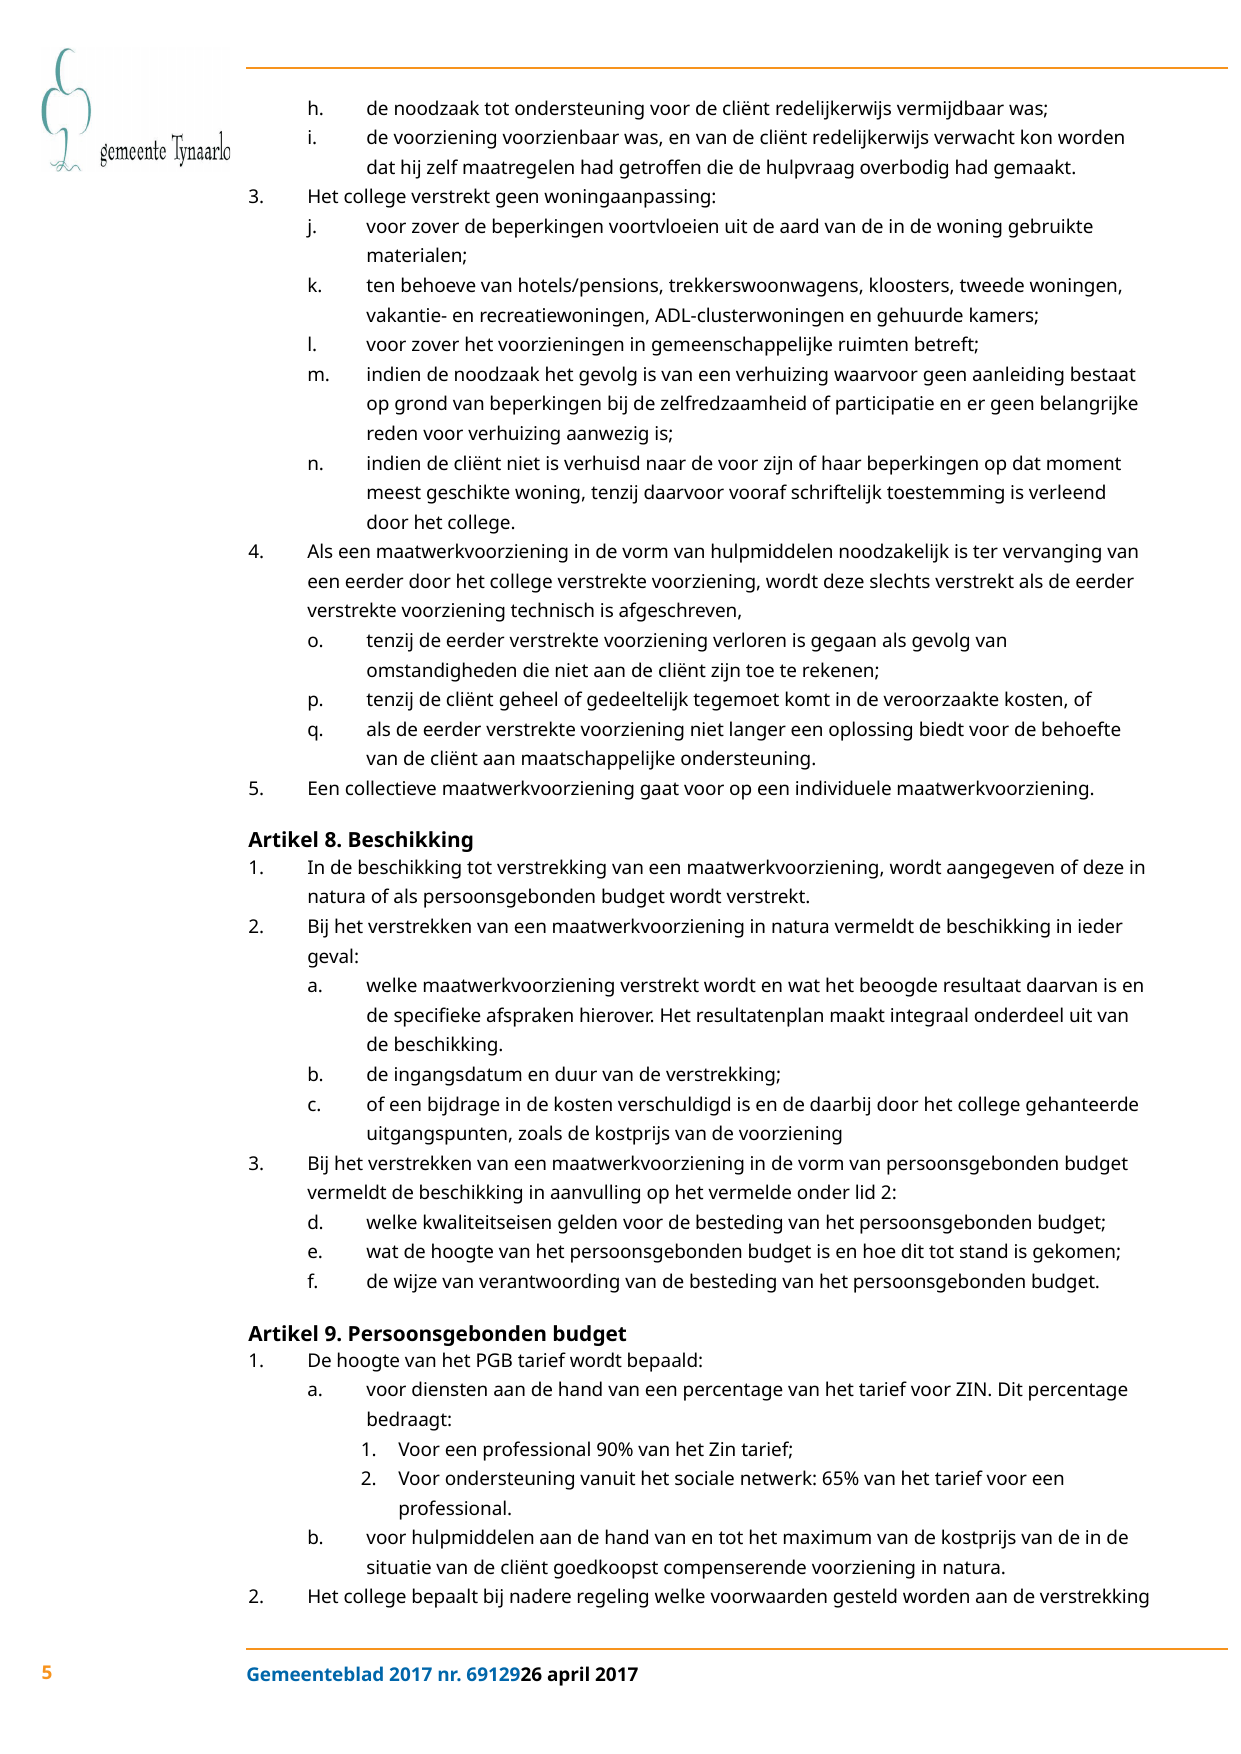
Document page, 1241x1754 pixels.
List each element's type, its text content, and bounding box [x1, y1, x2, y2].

list indien de noodzaak het gevolg is van een verhuizing waarvoor geen aanleiding bestaat op grond van beperkingen bij de zelfredzaamheid of participatie en er geen belangrijke reden voor verhuizing aanwezig is; [307, 361, 1152, 446]
list De hoogte van het PGB tarief wordt bepaald: [248, 1347, 1152, 1373]
list de wijze van verantwoording van de besteding van het persoonsgebonden budget. [307, 1268, 1152, 1294]
list In de beschikking tot verstrekking van een maatwerkvoorziening, wordt aangegeven of deze in natura of als persoonsgebonden budget wordt verstrekt. [248, 854, 1152, 909]
list tenzij de eerder verstrekte voorziening verloren is gegaan als gevolg van omstandigheden die niet aan de cliënt zijn toe te rekenen; [307, 627, 1152, 683]
list voor diensten aan de hand van een percentage van het tarief voor ZIN. Dit percentage bedraagt: [307, 1377, 1152, 1432]
picture [41, 47, 231, 172]
list Een collectieve maatwerkvoorziening gaat voor op een individuele maatwerkvoorziening. [248, 775, 1152, 801]
text Artikel 8. Beschikking [248, 826, 1152, 854]
list de ingangsdatum en duur van de verstrekking; [307, 1061, 1152, 1087]
list ten behoeve van hotels/pensions, trekkerswoonwagens, kloosters, tweede woningen, vakantie- en recreatiewoningen, ADL-clusterwoningen en gehuurde kamers; [307, 272, 1152, 328]
list Bij het verstrekken van een maatwerkvoorziening in natura vermeldt de beschikking in ieder geval: [248, 913, 1152, 968]
list als de eerder verstrekte voorziening niet langer een oplossing biedt voor de behoefte van de cliënt aan maatschappelijke ondersteuning. [307, 716, 1152, 771]
list Het college verstrekt geen woningaanpassing: [248, 183, 1152, 209]
list voor hulpmiddelen aan de hand van en tot het maximum van de kostprijs van de in de situatie van de cliënt goedkoopst compenserende voorziening in natura. [307, 1524, 1152, 1580]
list Voor een professional 90% van het Zin tarief; [361, 1436, 1152, 1462]
text Artikel 9. Persoonsgebonden budget [248, 1319, 1152, 1347]
list de voorziening voorzienbaar was, en van de cliënt redelijkerwijs verwacht kon worden dat hij zelf maatregelen had getroffen die de hulpvraag overbodig had gemaakt. [307, 124, 1152, 180]
list wat de hoogte van het persoonsgebonden budget is en hoe dit tot stand is gekomen; [307, 1239, 1152, 1264]
list tenzij de cliënt geheel of gedeeltelijk tegemoet komt in de veroorzaakte kosten, of [307, 686, 1152, 712]
list voor zover de beperkingen voortvloeien uit de aard van de in de woning gebruikte materialen; [307, 213, 1152, 268]
list indien de cliënt niet is verhuisd naar de voor zijn of haar beperkingen op dat moment meest geschikte woning, tenzij daarvoor vooraf schriftelijk toestemming is verleend door het college. [307, 450, 1152, 535]
list voor zover het voorzieningen in gemeenschappelijke ruimten betreft; [307, 331, 1152, 357]
list welke kwaliteitseisen gelden voor de besteding van het persoonsgebonden budget; [307, 1209, 1152, 1235]
list de noodzaak tot ondersteuning voor de cliënt redelijkerwijs vermijdbaar was; [307, 95, 1152, 121]
list welke maatwerkvoorziening verstrekt wordt en wat het beoogde resultaat daarvan is en de specifieke afspraken hierover. Het resultatenplan maakt integraal onderdeel uit van de beschikking. [307, 972, 1152, 1057]
list Bij het verstrekken van een maatwerkvoorziening in de vorm van persoonsgebonden budget vermeldt de beschikking in aanvulling op het vermelde onder lid 2: [248, 1150, 1152, 1205]
list Het college bepaalt bij nadere regeling welke voorwaarden gesteld worden aan de verstrekking [248, 1584, 1152, 1609]
list Voor ondersteuning vanuit het sociale netwerk: 65% van het tarief voor een professional. [361, 1465, 1152, 1521]
list of een bijdrage in de kosten verschuldigd is en de daarbij door het college gehanteerde uitgangspunten, zoals de kostprijs van de voorziening [307, 1091, 1152, 1146]
list Als een maatwerkvoorziening in de vorm van hulpmiddelen noodzakelijk is ter vervanging van een eerder door het college verstrekte voorziening, wordt deze slechts verstrekt als de eerder verstrekte voorziening technisch is afgeschreven, [248, 538, 1152, 623]
